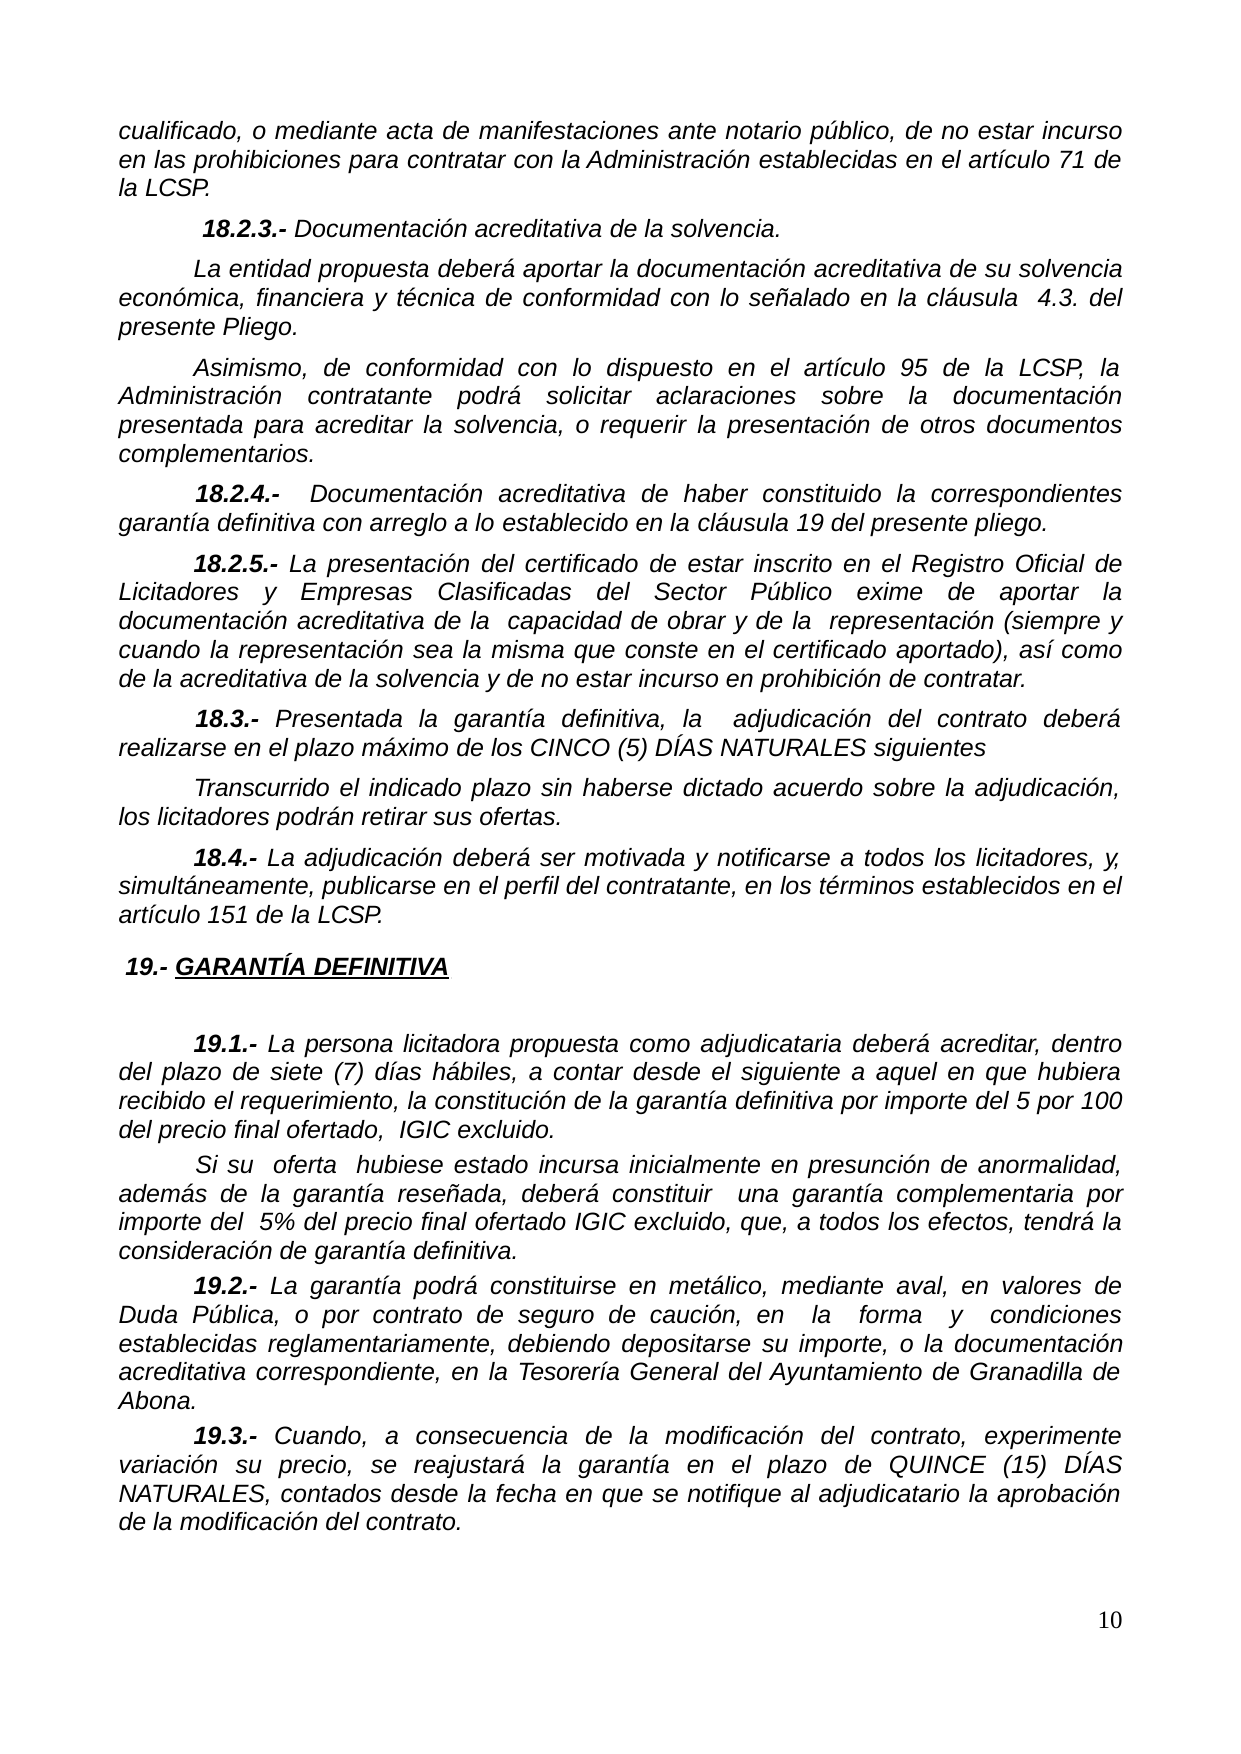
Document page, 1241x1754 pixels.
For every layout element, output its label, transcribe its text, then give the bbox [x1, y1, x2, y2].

text simultáneamente, publicarse en el perfil del contratante, en los términos establecidos en el [118, 872, 1145, 900]
text en las prohibiciones para contratar con la Administración establecidas en el artículo 71 de [118, 146, 1146, 174]
text 1 [1097, 1606, 1110, 1634]
text de la modificación del contrato. [118, 1508, 1146, 1536]
text la LCSP. [118, 174, 1146, 202]
text Documentación acreditativa de haber constituido la correspondientes [309, 480, 1146, 508]
text 18.4.- La adjudicación deberá ser motivada y notificarse a todos los licitadores, y, [193, 844, 1146, 872]
text cualificado, o mediante acta de manifestaciones ante notario público, de no estar incurso [118, 117, 1146, 145]
text artículo 151 de la LCSP. [118, 901, 1145, 929]
text del plazo de siete (7) días hábiles, a contar desde el siguiente a aquel en que hubiera [118, 1058, 1145, 1086]
text establecidas reglamentariamente, debiendo depositarse su importe, o la documentación [118, 1330, 1146, 1358]
text La entidad propuesta deberá aportar la documentación acreditativa de su solvencia [193, 256, 1146, 283]
text Licitadores y Empresas Clasificadas del Sector Público exime de aportar la [118, 578, 1146, 606]
text económica, financiera y técnica de conformidad con lo señalado en la cláusula 4.3. del [118, 284, 1146, 312]
text presente Pliego. [118, 313, 1146, 341]
text presentada para acreditar la solvencia, o requerir la presentación de otros documentos [118, 411, 1146, 439]
text adjudicación del contrato deberá [733, 705, 1145, 733]
text realizarse en el plazo máximo de los CINCO (5) DÍAS NATURALES siguientes [118, 734, 1012, 762]
text NATURALES, contados desde la fecha en que se notifique al adjudicatario la aprobación [118, 1480, 1146, 1508]
text complementarios. [118, 440, 1146, 468]
text Abona. [118, 1387, 1146, 1415]
text variación su precio, se reajustará la garantía en el plazo de QUINCE (15) DÍAS [118, 1451, 1146, 1479]
text 18.2.5.- La presentación del certificado de estar inscrito en el Registro Oficial de [193, 550, 1146, 578]
text 19.1.- La persona licitadora propuesta como adjudicataria deberá acreditar, dentro [193, 1030, 1146, 1058]
text documentación acreditativa de la capacidad de obrar y de la representación (siempre y [118, 607, 1146, 635]
text cuando la representación sea la misma que conste en el certificado aportado), así como [118, 636, 1146, 664]
text 18.2.4.- [195, 480, 298, 508]
text de la acreditativa de la solvencia y de no estar incurso en prohibición de contratar. [118, 665, 1146, 693]
text Transcurrido el indicado plazo sin haberse dictado acuerdo sobre la adjudicación, [193, 774, 1146, 802]
text 18.2.3.- Documentación acreditativa de la solvencia. [202, 215, 806, 243]
text Si su oferta hubiese estado incursa inicialmente en presunción de anormalidad, [195, 1151, 1146, 1179]
text 19.3.- Cuando, a consecuencia de la modificación del contrato, experimente [193, 1422, 1146, 1450]
text Administración contratante podrá solicitar aclaraciones sobre la documentación [118, 382, 1146, 410]
text recibido el requerimiento, la constitución de la garantía definitiva por importe del 5 por 100 [118, 1087, 1145, 1115]
text Duda Pública, o por contrato de seguro de caución, en la forma y condiciones [118, 1301, 1146, 1329]
text acreditativa correspondiente, en la Tesorería General del Ayuntamiento de Granadilla de [118, 1358, 1146, 1386]
text además de la garantía reseñada, deberá constituir una garantía complementaria por [118, 1180, 1146, 1208]
text los licitadores podrán retirar sus ofertas. [118, 803, 1146, 831]
text importe del 5% del precio final ofertado IGIC excluido, que, a todos los efectos, tendrá la [118, 1208, 1146, 1236]
text garantía definitiva con arreglo a lo establecido en la cláusula 19 del presente pliego. [118, 509, 1072, 537]
text consideración de garantía definitiva. [118, 1237, 1146, 1265]
text del precio final ofertado, IGIC excluido. [118, 1116, 1145, 1144]
text 18.3.- Presentada la garantía definitiva, la [195, 705, 726, 733]
text 19.- GARANTÍA DEFINITIVA [125, 953, 474, 981]
text 0 [1110, 1606, 1147, 1634]
text Asimismo, de conformidad con lo dispuesto en el artículo 95 de la LCSP, la [193, 354, 1146, 382]
text 19.2.- La garantía podrá constituirse en metálico, mediante aval, en valores de [193, 1272, 1145, 1300]
